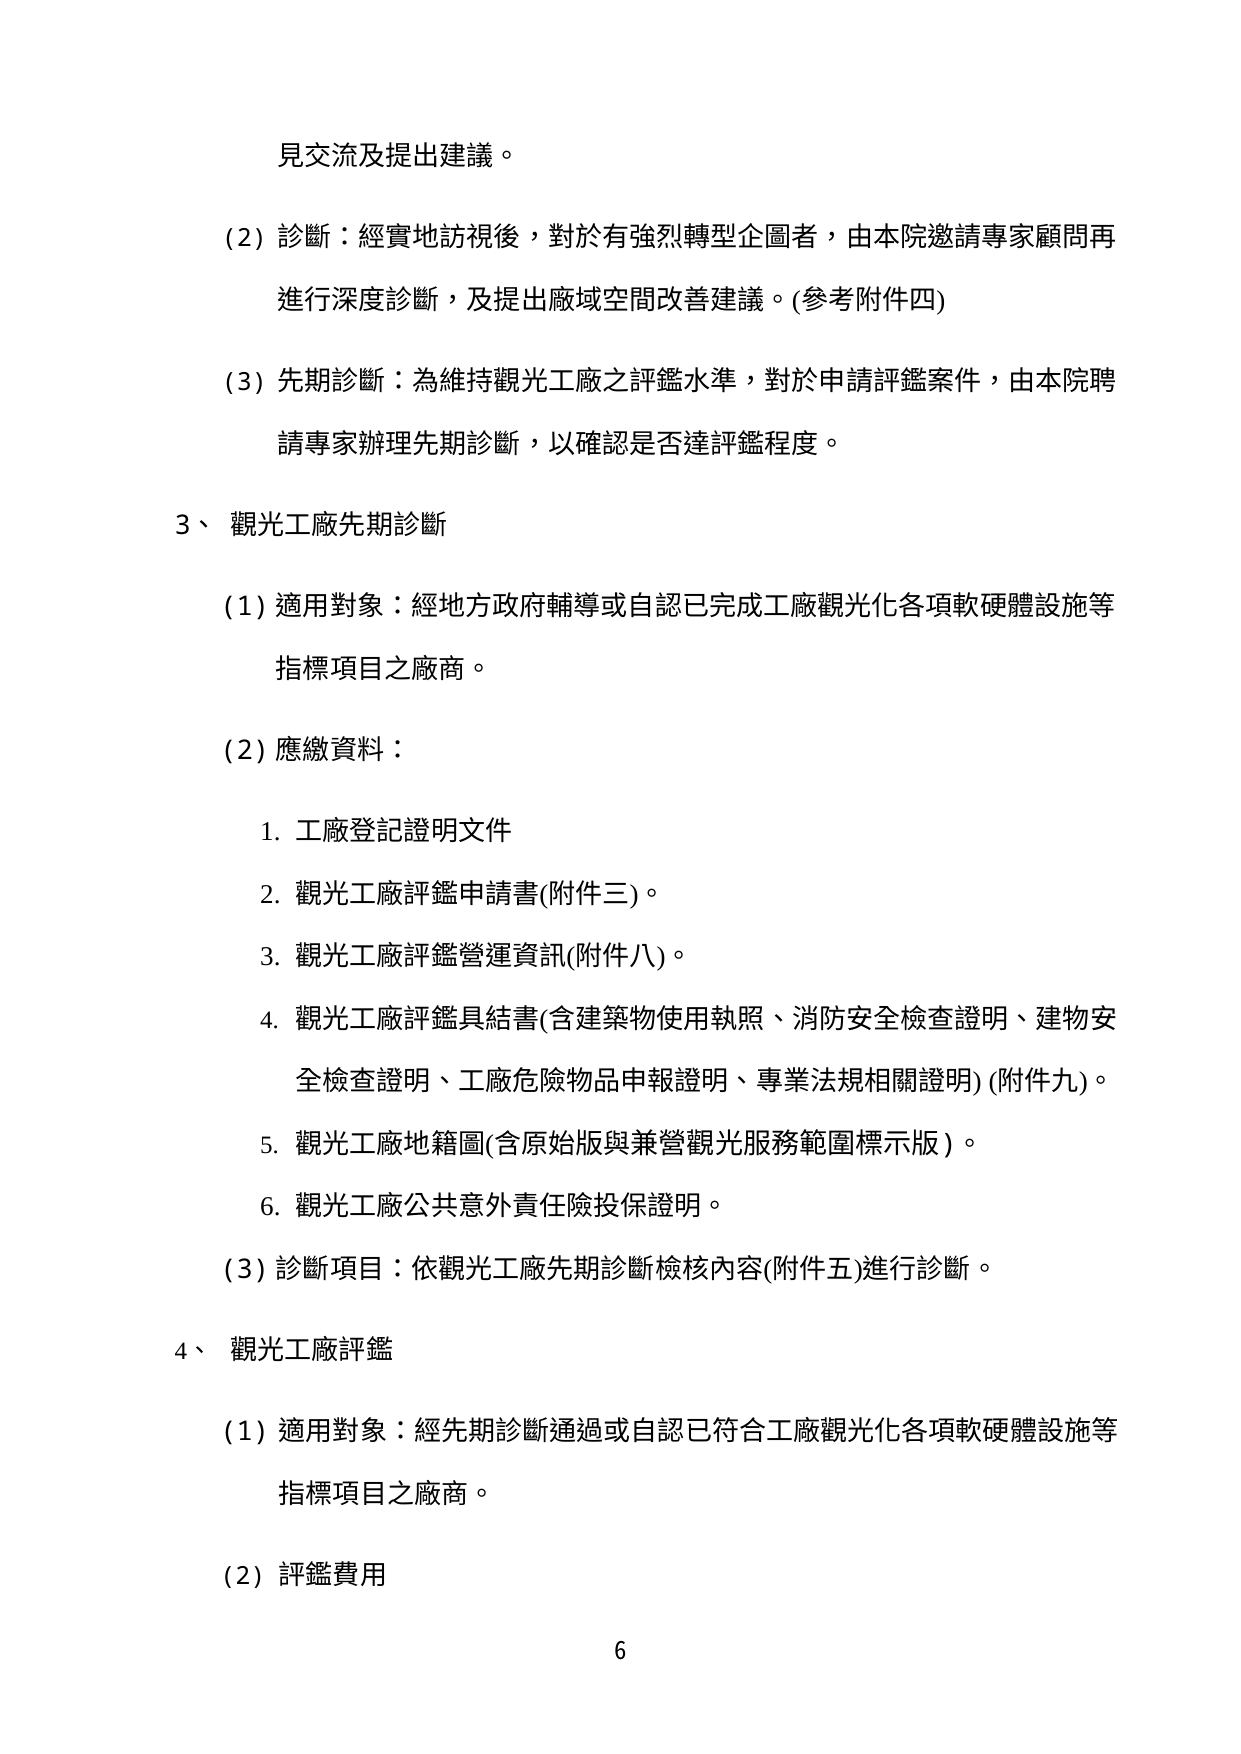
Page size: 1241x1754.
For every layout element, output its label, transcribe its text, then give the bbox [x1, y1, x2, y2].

list 見交流及提出建議。 [222, 112, 1122, 175]
list 適用對象：經先期診斷通過或自認已符合工廠觀光化各項軟硬體設施等指標項目之廠商。 [220, 1387, 1122, 1512]
list 先期診斷：為維持觀光工廠之評鑑水準，對於申請評鑑案件，由本院聘請專家辦理先期診斷，以確認是否達評鑑程度。 [222, 337, 1122, 462]
list 診斷項目：依觀光工廠先期診斷檢核內容(附件五)進行診斷。 [220, 1225, 1122, 1287]
list 工廠登記證明文件 [260, 787, 1122, 850]
list 適用對象：經地方政府輔導或自認已完成工廠觀光化各項軟硬體設施等指標項目之廠商。 [220, 562, 1122, 687]
list 觀光工廠先期診斷 [174, 481, 1122, 543]
list 觀光工廠公共意外責任險投保證明。 [260, 1162, 1122, 1225]
list 診斷：經實地訪視後，對於有強烈轉型企圖者，由本院邀請專家顧問再進行深度診斷，及提出廠域空間改善建議。(參考附件四) [222, 193, 1122, 318]
list 觀光工廠評鑑營運資訊(附件八)。 [260, 912, 1122, 975]
list 觀光工廠評鑑具結書(含建築物使用執照、消防安全檢查證明、建物安全檢查證明、工廠危險物品申報證明、專業法規相關證明) (附件九)。 [260, 975, 1122, 1100]
list 觀光工廠評鑑 [174, 1306, 1122, 1368]
list 評鑑費用 [220, 1531, 1122, 1593]
list 觀光工廠評鑑申請書(附件三)。 [260, 850, 1122, 912]
list 應繳資料： [220, 706, 1122, 768]
list 觀光工廠地籍圖(含原始版與兼營觀光服務範圍標示版)。 [260, 1100, 1122, 1162]
